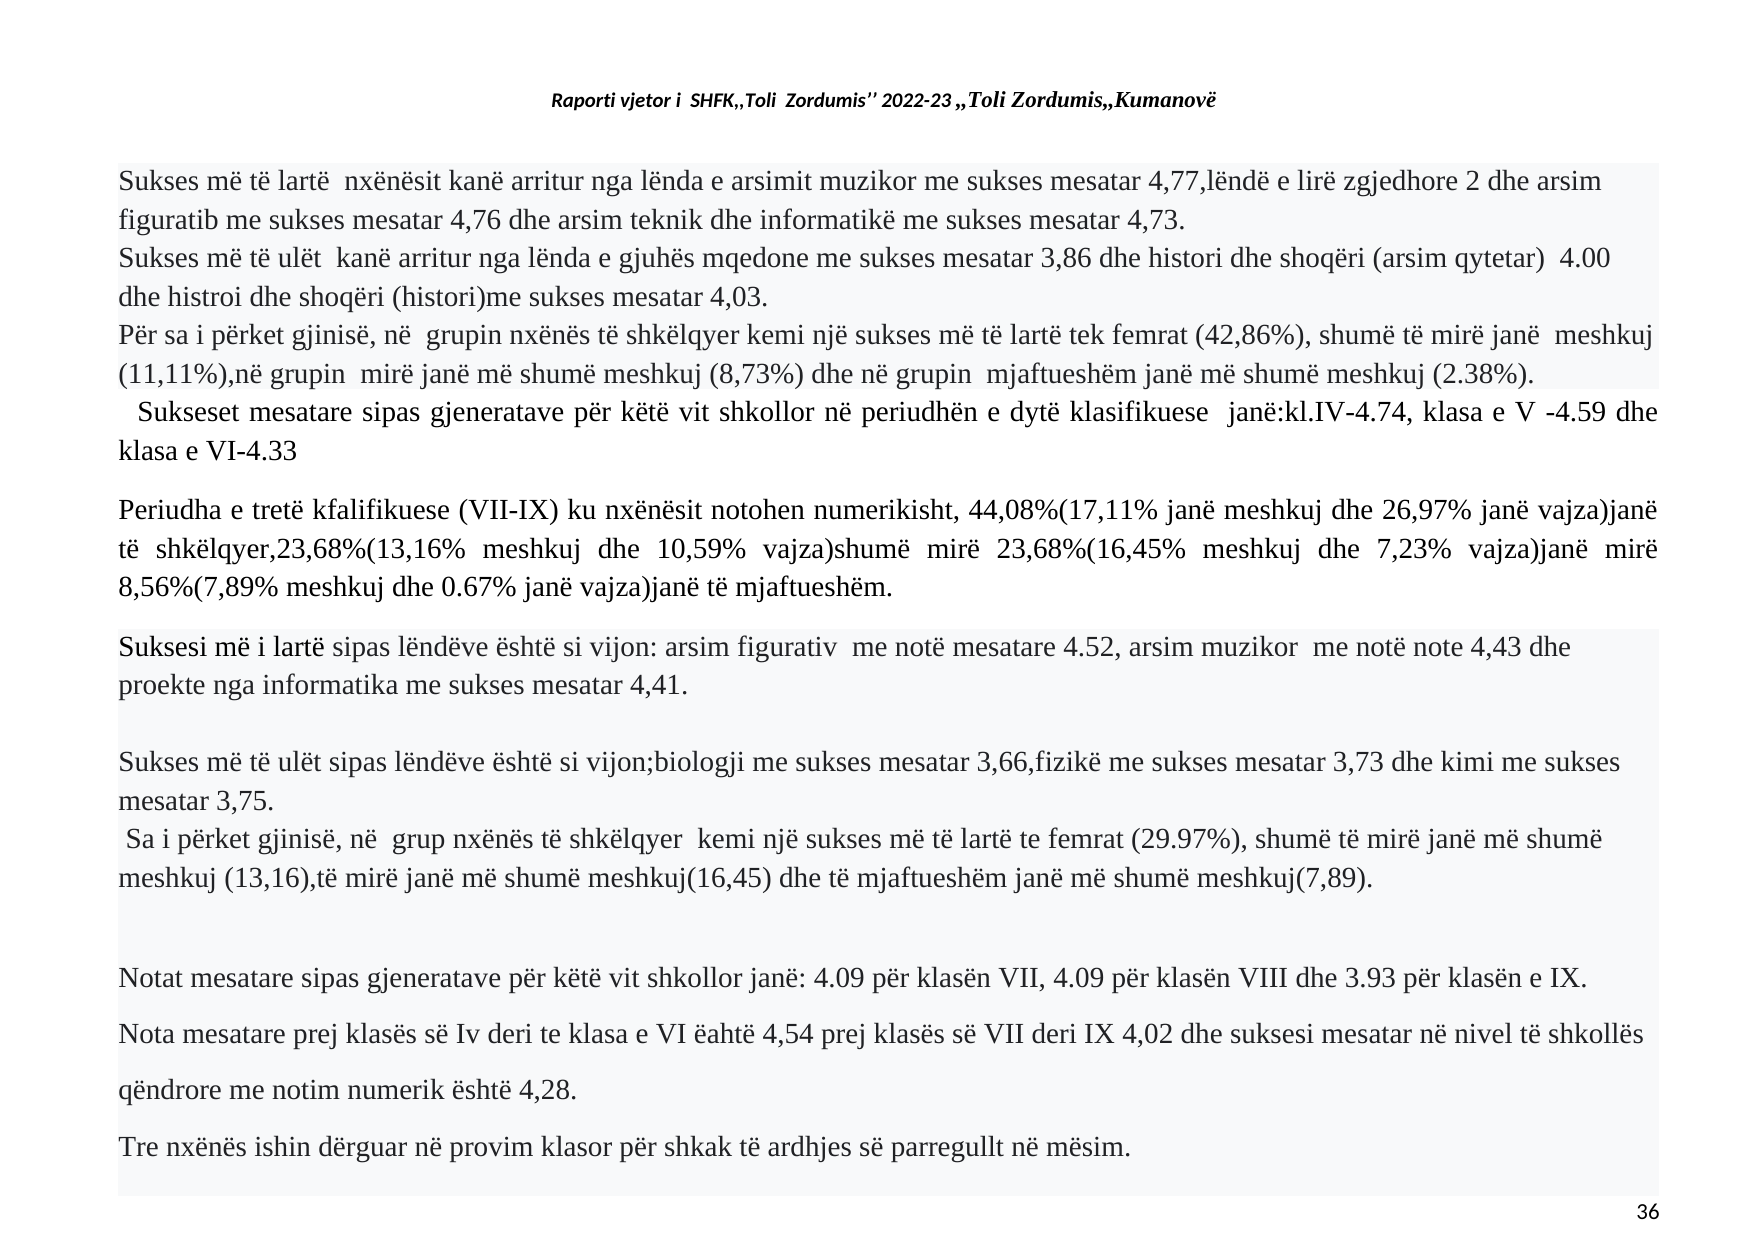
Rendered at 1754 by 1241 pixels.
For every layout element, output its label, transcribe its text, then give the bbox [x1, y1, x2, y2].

text Sukses më të ulët sipas lëndëve është si vijon;biologji me sukses mesatar 3,66,fizikë me sukses mesatar 3,73 dhe kimi me sukses mesatar 3,75. [118, 744, 1659, 817]
text Sukses më të lartë nxënësit kanë arritur nga lënda e arsimit muzikor me sukses mesatar 4,77,lëndë e lirë zgjedhore 2 dhe arsim figuratib me sukses mesatar 4,76 dhe arsim teknik dhe informatikë me sukses mesatar 4,73. [118, 163, 1659, 235]
text Nota mesatare prej klasës së Iv deri te klasa e VI ëahtë 4,54 prej klasës së VII deri IX 4,02 dhe suksesi mesatar në nivel të shkollës qëndrore me notim numerik është 4,28. [118, 993, 1659, 1106]
text Suksesi më i lartë sipas lëndëve është si vijon: arsim figurativ me notë mesatare 4.52, arsim muzikor me notë note 4,43 dhe proekte nga informatika me sukses mesatar 4,41. [118, 629, 1659, 701]
text Tre nxënës ishin dërguar në provim klasor për shkak të ardhjes së parregullt në mësim. [118, 1106, 1659, 1162]
text Sukseset mesatare sipas gjeneratave për këtë vit shkollor në periudhën e dytë klasifikuese janë:kl.IV-4.74, klasa e V -4.59 dhe klasa e VI-4.33 [118, 394, 1659, 467]
text Periudha e tretë kfalifikuese (VII-IX) ku nxënësit notohen numerikisht, 44,08%(17,11% janë meshkuj dhe 26,97% janë vajza)janë të shkëlqyer,23,68%(13,16% meshkuj dhe 10,59% vajza)shumë mirë 23,68%(16,45% meshkuj dhe 7,23% vajza)janë mirë 8,56%(7,89% meshkuj dhe 0.67% janë vajza)janë të mjaftueshëm. [118, 492, 1659, 603]
text Sukses më të ulët kanë arritur nga lënda e gjuhës mqedone me sukses mesatar 3,86 dhe histori dhe shoqëri (arsim qytetar) 4.00 dhe histroi dhe shoqëri (histori)me sukses mesatar 4,03. [118, 240, 1659, 312]
text Për sa i përket gjinisë, në grupin nxënës të shkëlqyer kemi një sukses më të lartë tek femrat (42,86%), shumë të mirë janë meshkuj (11,11%),në grupin mirë janë më shumë meshkuj (8,73%) dhe në grupin mjaftueshëm janë më shumë meshkuj (2.38%). [118, 317, 1659, 389]
text Sa i përket gjinisë, në grup nxënës të shkëlqyer kemi një sukses më të lartë te femrat (29.97%), shumë të mirë janë më shumë meshkuj (13,16),të mirë janë më shumë meshkuj(16,45) dhe të mjaftueshëm janë më shumë meshkuj(7,89). [118, 822, 1659, 894]
text Notat mesatare sipas gjeneratave për këtë vit shkollor janë: 4.09 për klasën VII, 4.09 për klasën VIII dhe 3.93 për klasën e IX. [118, 937, 1659, 993]
